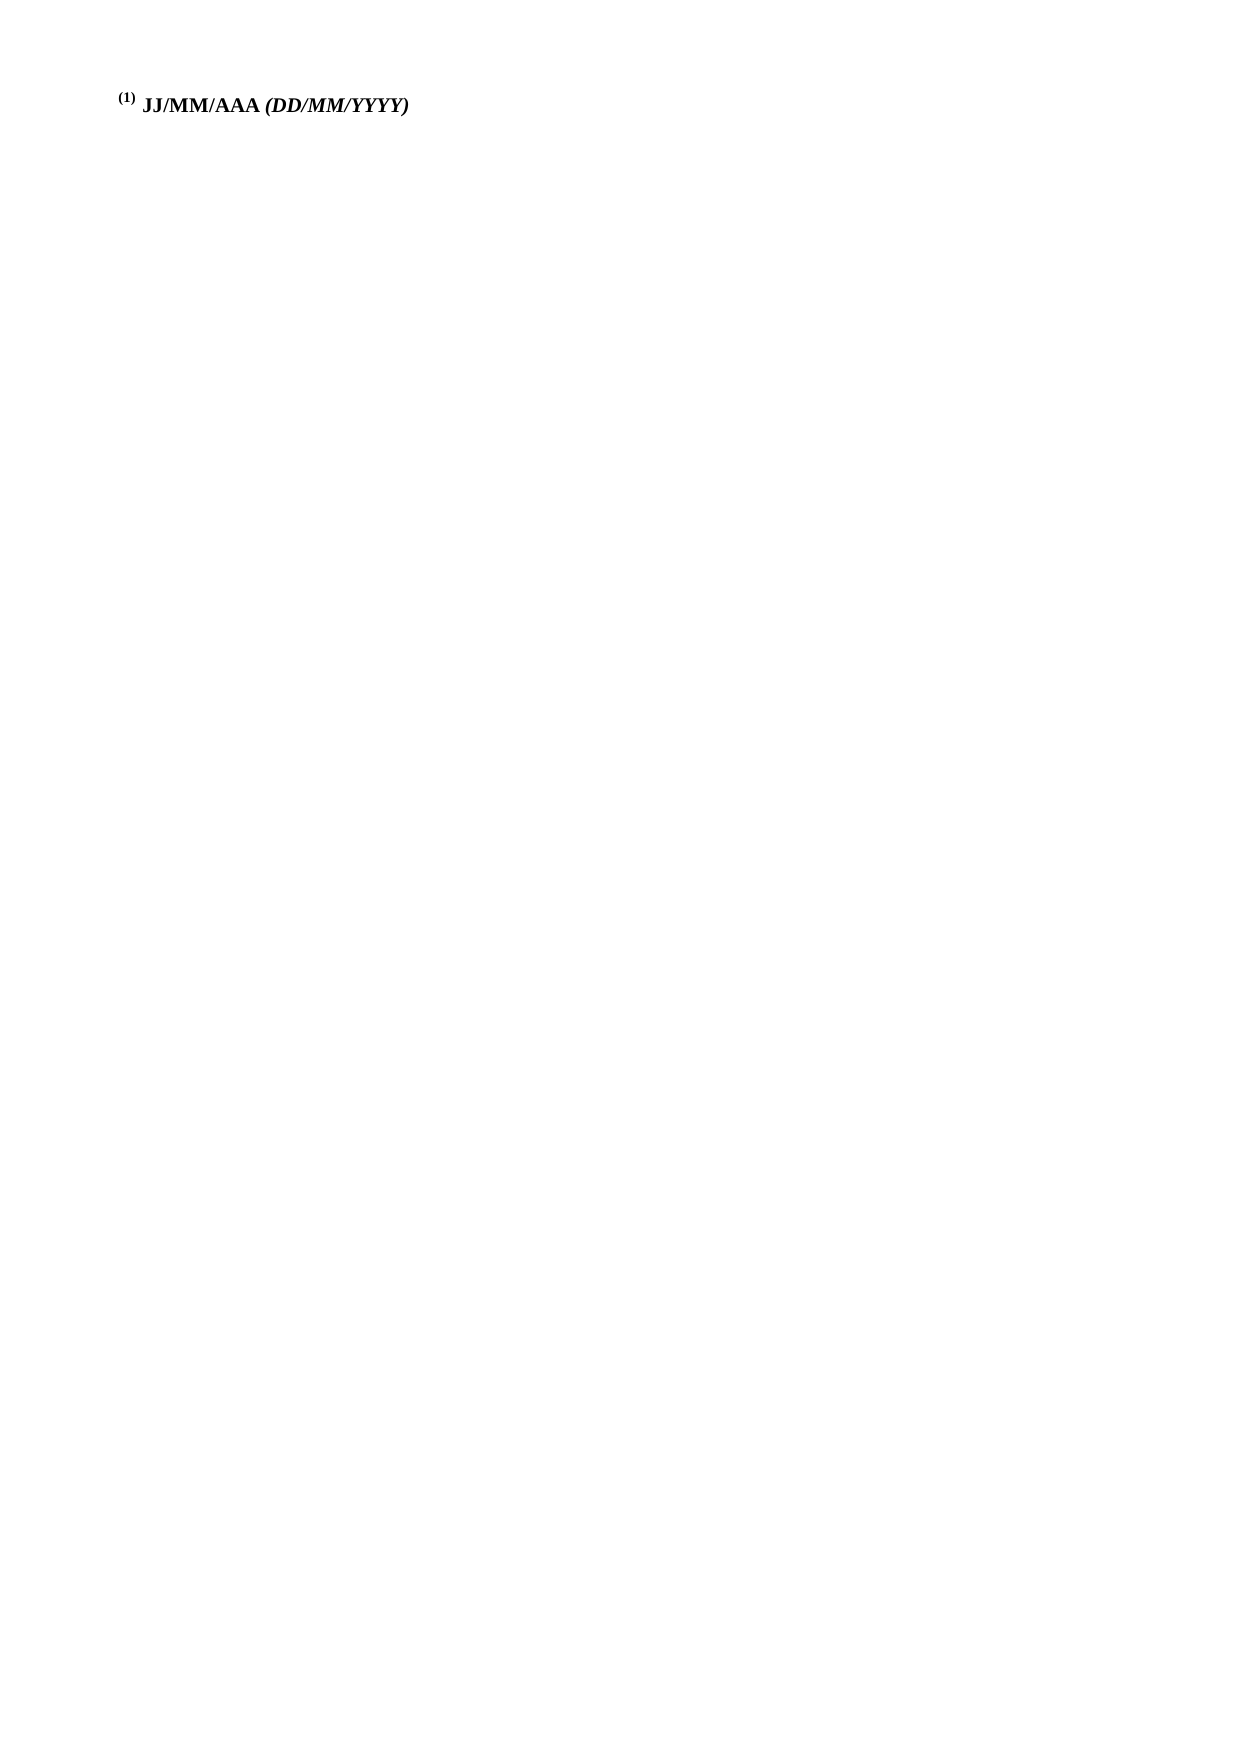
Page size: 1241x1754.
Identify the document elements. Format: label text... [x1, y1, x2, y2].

text (1) JJ/MM/AAA (DD/MM/YYYY) [118, 88, 1122, 118]
